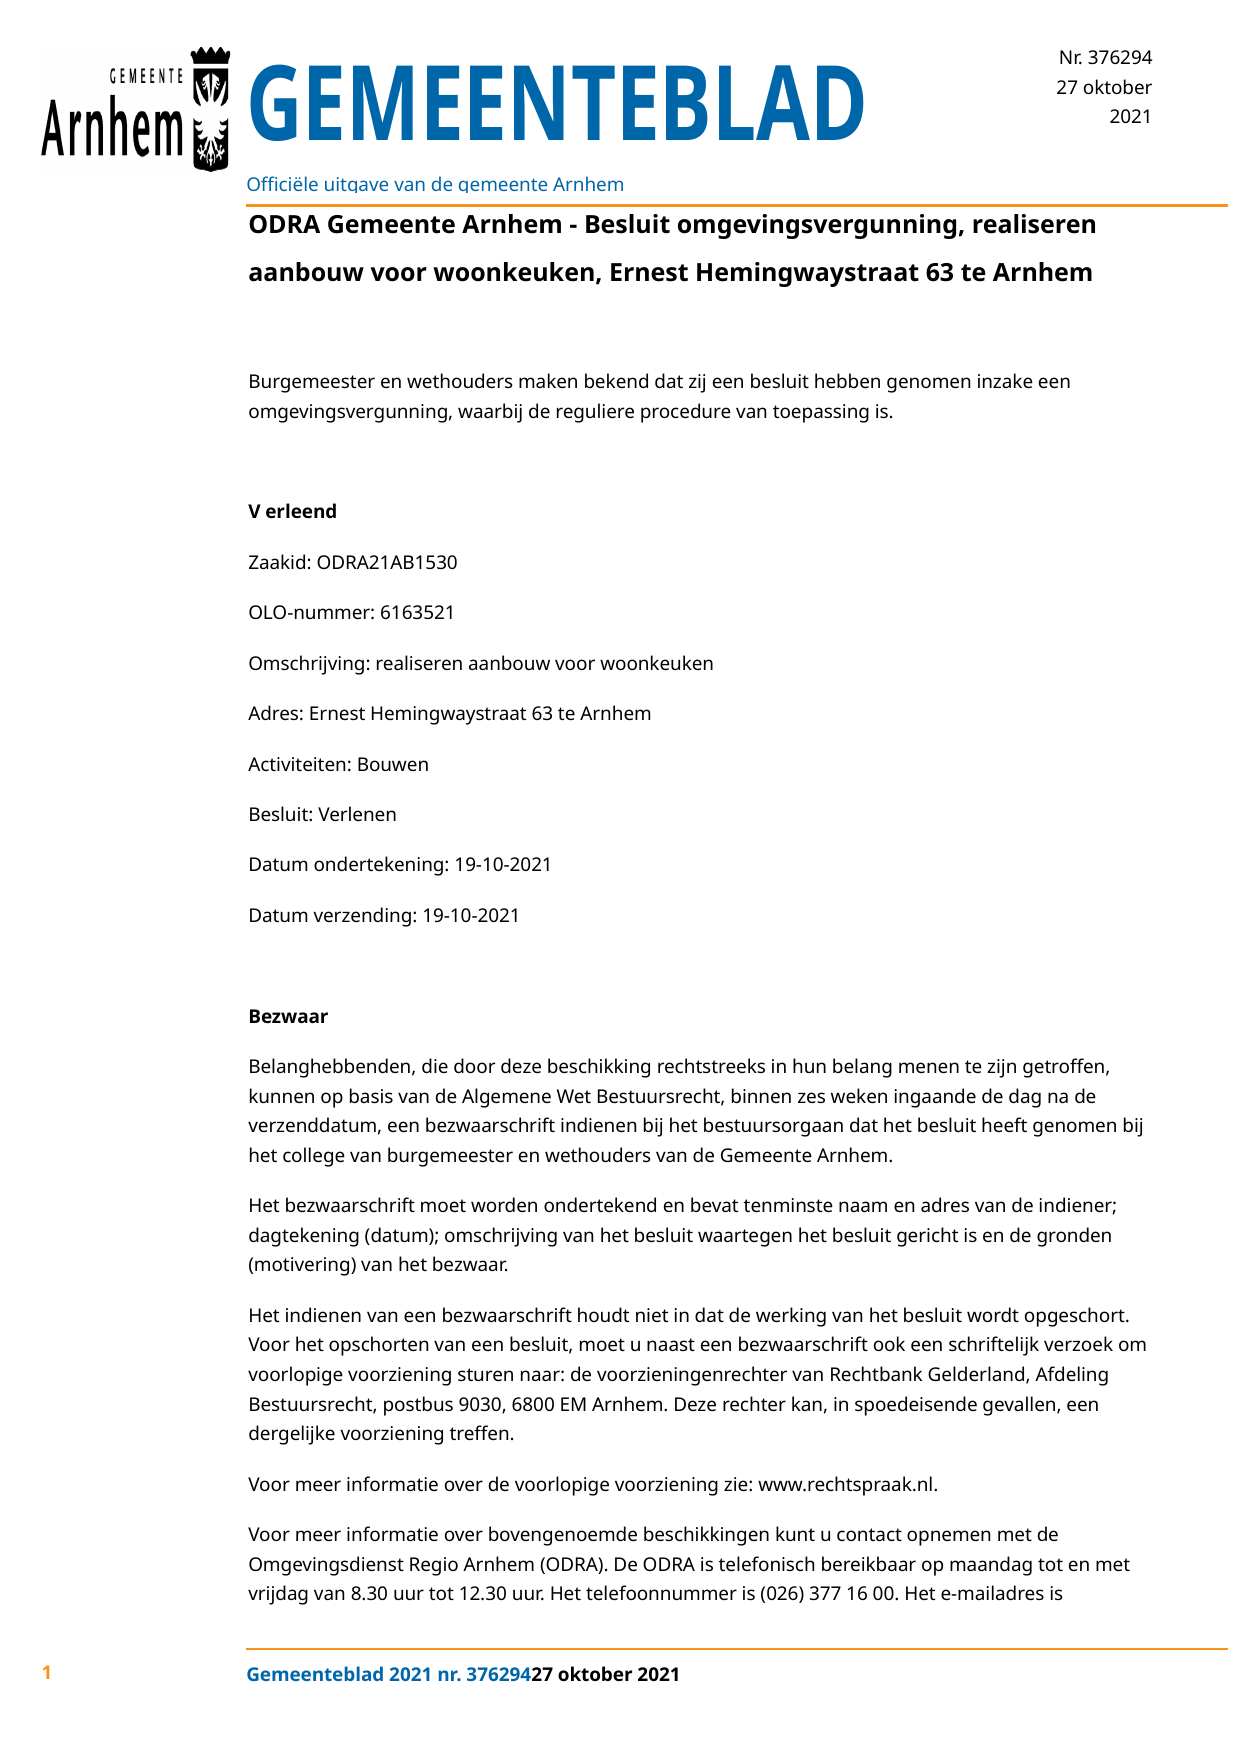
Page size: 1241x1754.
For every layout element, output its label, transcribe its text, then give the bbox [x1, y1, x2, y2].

text OLO-nummer: 6163521 [248, 599, 1152, 625]
text Bezwaar [248, 1003, 1152, 1029]
text Het bezwaarschrift moet worden ondertekend en bevat tenminste naam en adres van de indiener; dagtekening (datum); omschrijving van het besluit waartegen het besluit gericht is en de gronden (motivering) van het bezwaar. [248, 1192, 1152, 1277]
text Datum verzending: 19-10-2021 [248, 902, 1152, 928]
text Belanghebbenden, die door deze beschikking rechtstreeks in hun belang menen te zijn getroffen, kunnen op basis van de Algemene Wet Bestuursrecht, binnen zes weken ingaande de dag na de verzenddatum, een bezwaarschrift indienen bij het bestuursorgaan dat het besluit heeft genomen bij het college van burgemeester en wethouders van de Gemeente Arnhem. [248, 1053, 1152, 1168]
text Burgemeester en wethouders maken bekend dat zij een besluit hebben genomen inzake een omgevingsvergunning, waarbij de reguliere procedure van toepassing is. [248, 368, 1152, 424]
text Voor meer informatie over bovengenoemde beschikkingen kunt u contact opnemen met de Omgevingsdienst Regio Arnhem (ODRA). De ODRA is telefonisch bereikbaar op maandag tot en met vrijdag van 8.30 uur tot 12.30 uur. Het telefoonnummer is (026) 377 16 00. Het e-mailadres is [248, 1521, 1152, 1606]
text Datum ondertekening: 19-10-2021 [248, 852, 1152, 877]
text Voor meer informatie over de voorlopige voorziening zie: www.rechtspraak.nl. [248, 1471, 1152, 1497]
text Omschrijving: realiseren aanbouw voor woonkeuken [248, 650, 1152, 676]
text V erleend [248, 499, 1152, 524]
text Het indienen van een bezwaarschrift houdt niet in dat de werking van het besluit wordt opgeschort. Voor het opschorten van een besluit, moet u naast een bezwaarschrift ook een schriftelijk verzoek om voorlopige voorziening sturen naar: de voorzieningenrechter van Rechtbank Gelderland, Afdeling Bestuursrecht, postbus 9030, 6800 EM Arnhem. Deze rechter kan, in spoedeisende gevallen, een dergelijke voorziening treffen. [248, 1302, 1152, 1446]
text Besluit: Verlenen [248, 801, 1152, 827]
text Activiteiten: Bouwen [248, 751, 1152, 777]
picture [41, 47, 231, 172]
text Zaakid: ODRA21AB1530 [248, 549, 1152, 575]
text Adres: Ernest Hemingwaystraat 63 te Arnhem [248, 700, 1152, 726]
text ODRA Gemeente Arnhem - Besluit omgevingsvergunning, realiseren aanbouw voor woonkeuken, Ernest Hemingwaystraat 63 te Arnhem [248, 207, 1152, 288]
